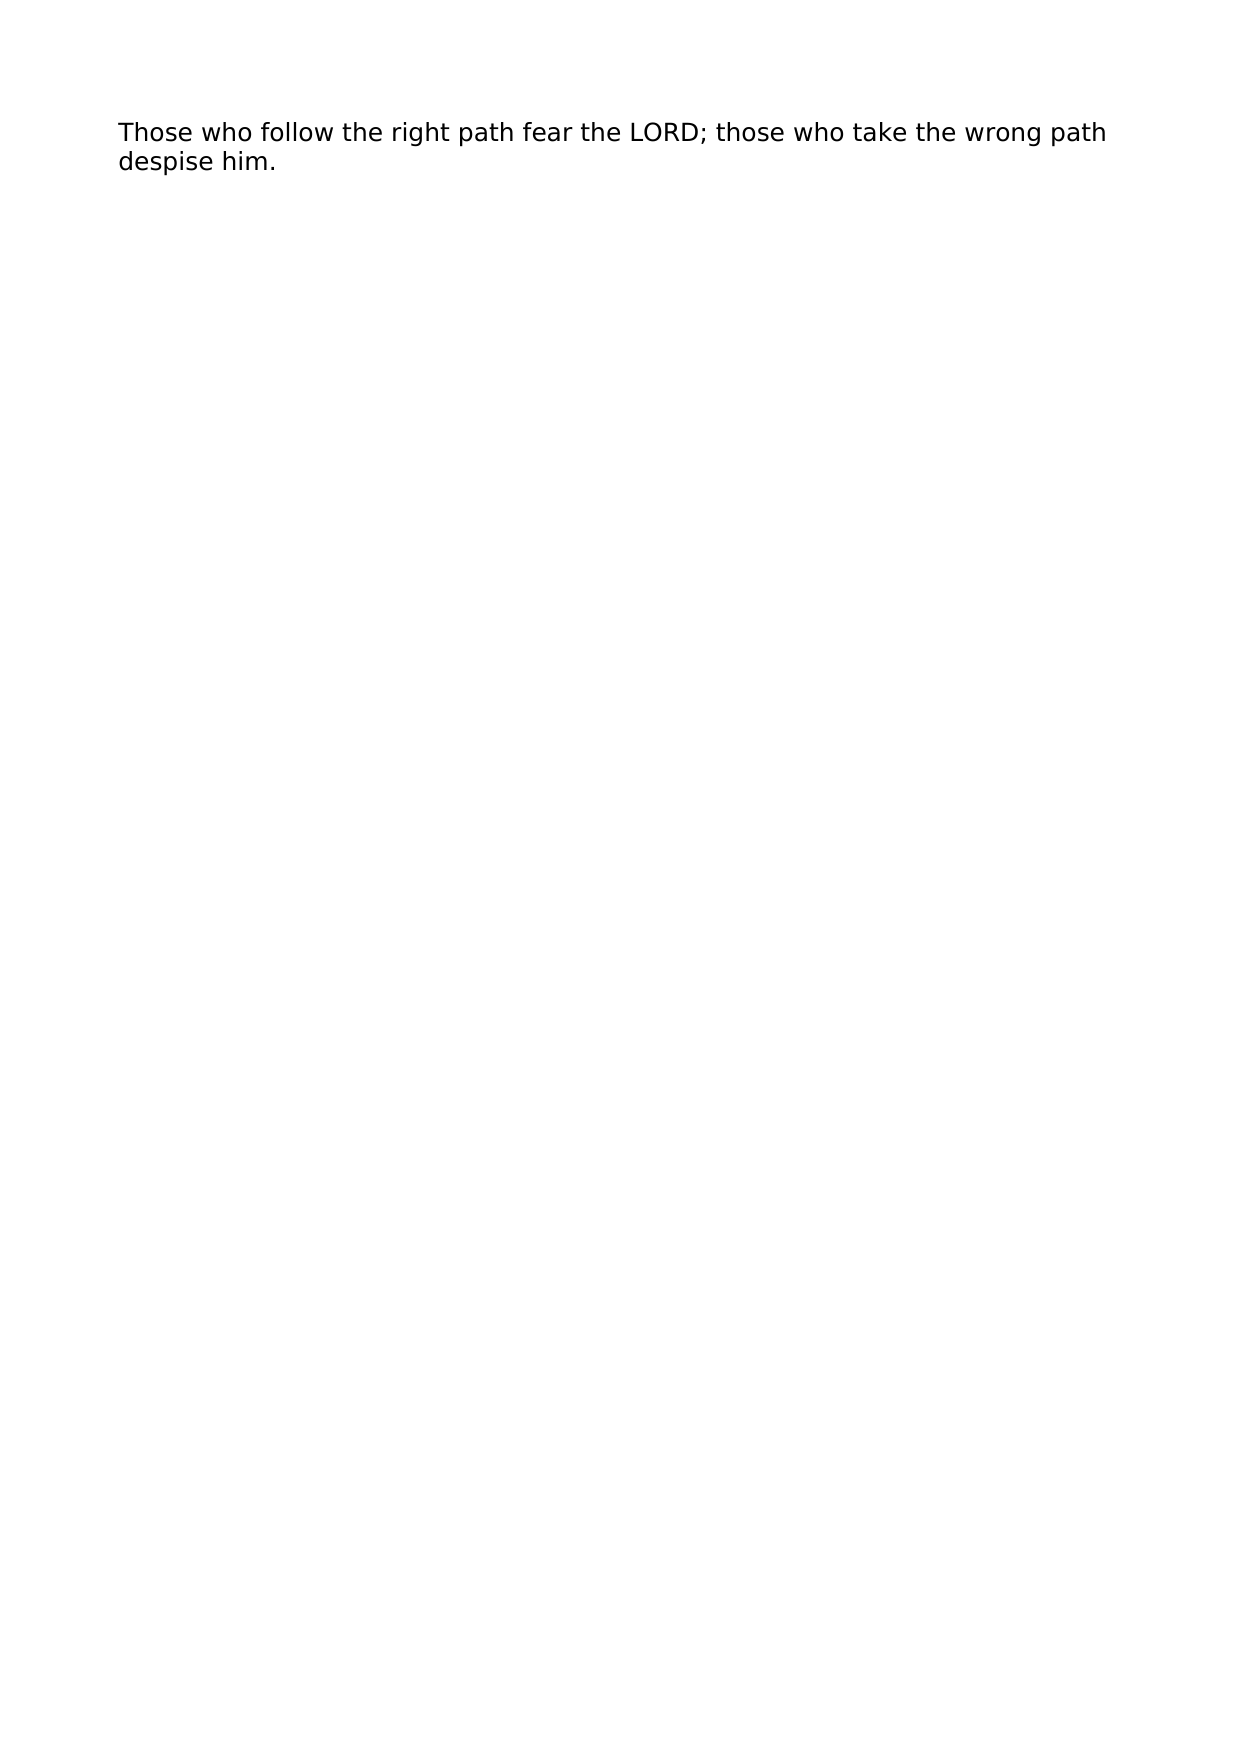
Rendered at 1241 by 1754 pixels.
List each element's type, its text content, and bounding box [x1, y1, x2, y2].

text Those who follow the right path fear the LORD; those who take the wrong path despise him. [118, 118, 1122, 176]
